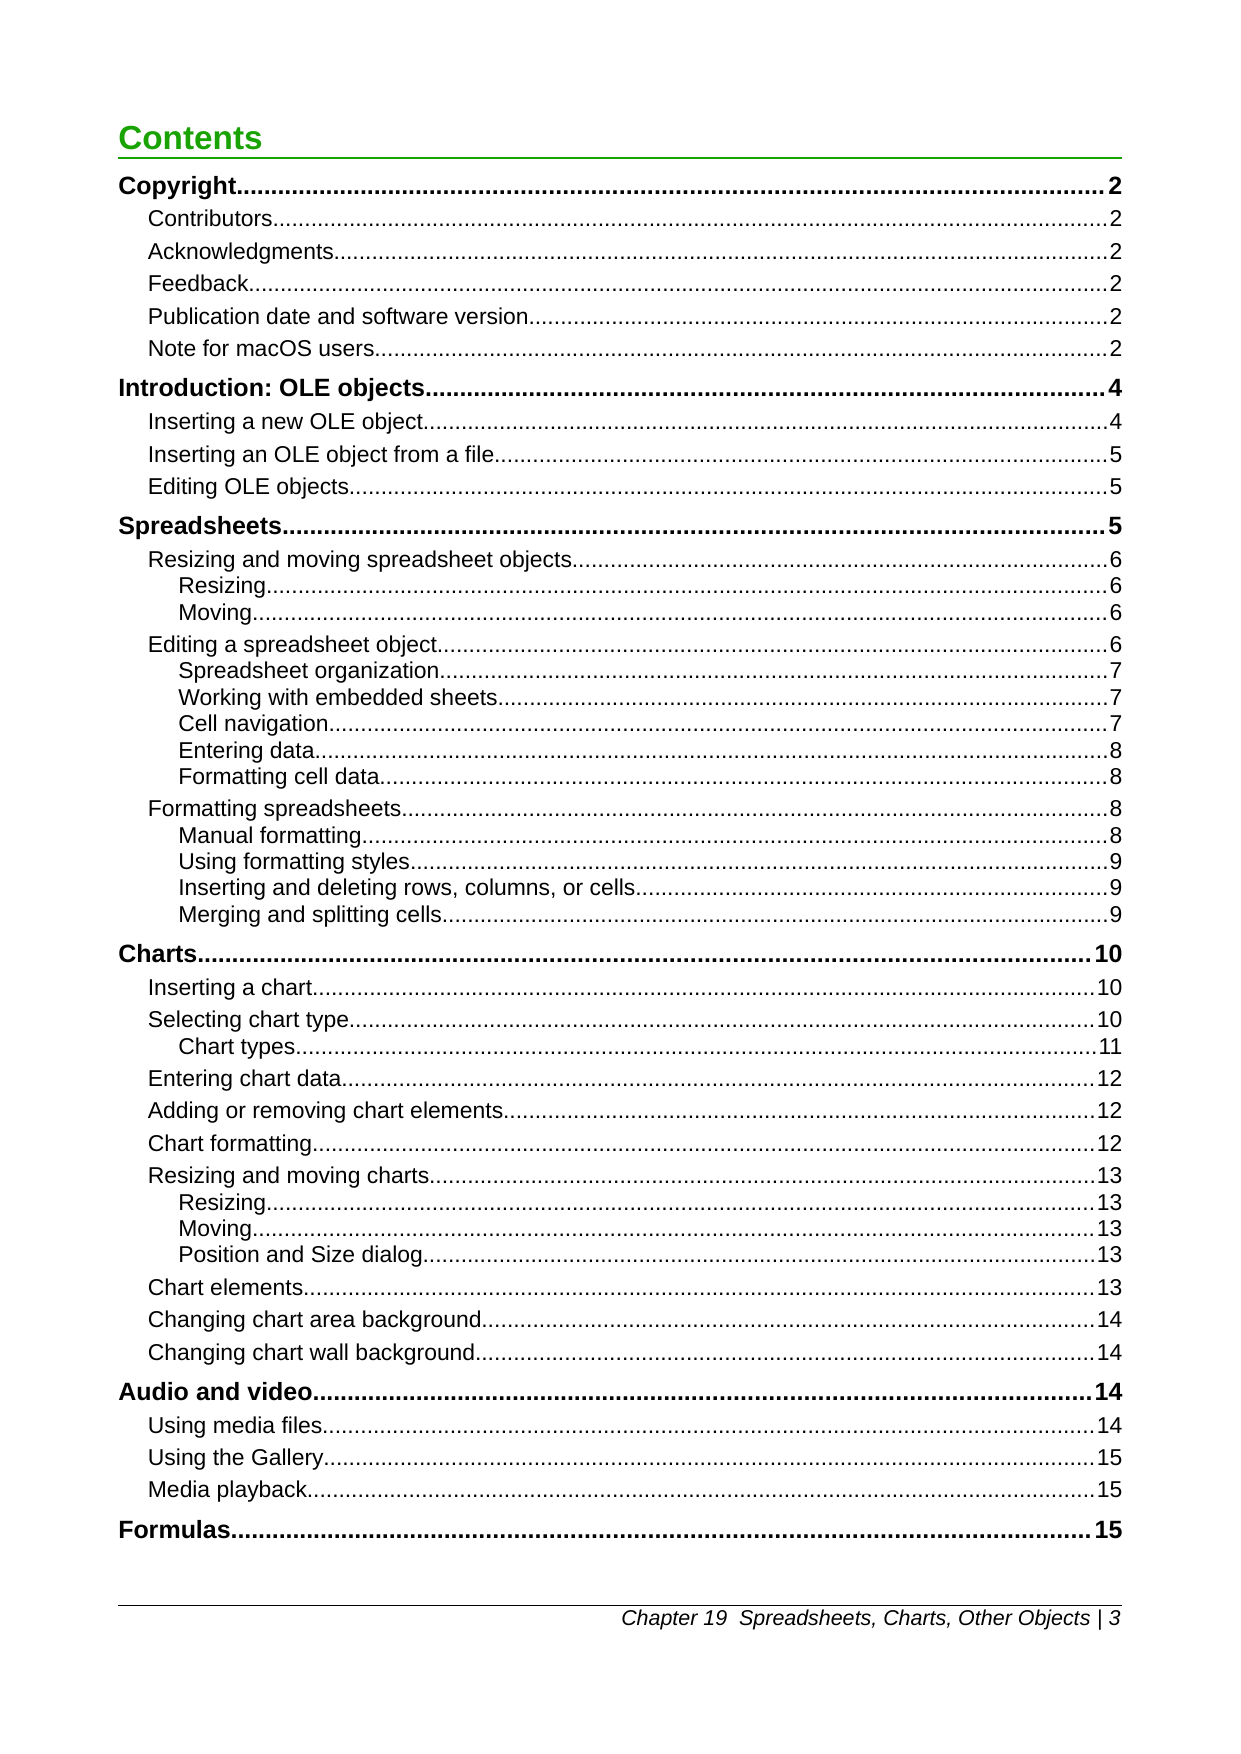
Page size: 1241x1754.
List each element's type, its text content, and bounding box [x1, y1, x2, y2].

text Resizing 13 [178, 1188, 1122, 1215]
text Note for macOS users 2 [148, 335, 1122, 361]
text Introduction: OLE objects 4 [118, 373, 1122, 402]
text Acknowledgments 2 [148, 238, 1122, 264]
text Using formatting styles 9 [178, 848, 1122, 874]
text Entering chart data 12 [148, 1065, 1122, 1091]
text Audio and video 14 [118, 1377, 1122, 1406]
subtitle Contents [118, 118, 1122, 157]
text Contributors 2 [148, 205, 1122, 232]
text Chart formatting 12 [148, 1130, 1122, 1156]
text Moving 6 [178, 599, 1122, 625]
text Working with embedded sheets 7 [178, 684, 1122, 710]
text Changing chart area background 14 [148, 1306, 1122, 1332]
text Copyright 2 [118, 171, 1122, 199]
text Inserting and deleting rows, columns, or cells 9 [178, 874, 1122, 901]
text Chart types 11 [178, 1033, 1122, 1059]
text Moving 13 [178, 1215, 1122, 1241]
text Spreadsheet organization 7 [178, 657, 1122, 684]
text Cell navigation 7 [178, 710, 1122, 737]
text Using the Gallery 15 [148, 1444, 1122, 1470]
text Formatting spreadsheets 8 [148, 795, 1122, 822]
text Inserting a chart 10 [148, 974, 1122, 1000]
text Inserting a new OLE object 4 [148, 408, 1122, 434]
text Entering data 8 [178, 737, 1122, 763]
text Resizing and moving charts 13 [148, 1162, 1122, 1188]
text Editing a spreadsheet object 6 [148, 631, 1122, 657]
text Chart elements 13 [148, 1274, 1122, 1300]
text Formatting cell data 8 [178, 763, 1122, 789]
text Spreadsheets 5 [118, 511, 1122, 540]
text Inserting an OLE object from a file 5 [148, 441, 1122, 467]
text Adding or removing chart elements 12 [148, 1097, 1122, 1124]
text Manual formatting 8 [178, 822, 1122, 848]
text Position and Size dialog 13 [178, 1241, 1122, 1268]
text Using media files 14 [148, 1412, 1122, 1438]
text Changing chart wall background 14 [148, 1338, 1122, 1365]
text Charts 10 [118, 939, 1122, 968]
text Editing OLE objects 5 [148, 473, 1122, 499]
text Formulas 15 [118, 1515, 1122, 1543]
text Merging and splitting cells 9 [178, 901, 1122, 927]
text Feedback 2 [148, 270, 1122, 297]
text Media playback 15 [148, 1476, 1122, 1503]
text Resizing and moving spreadsheet objects 6 [148, 546, 1122, 572]
text Publication date and software version 2 [148, 303, 1122, 329]
text Resizing 6 [178, 572, 1122, 599]
text Selecting chart type 10 [148, 1006, 1122, 1033]
